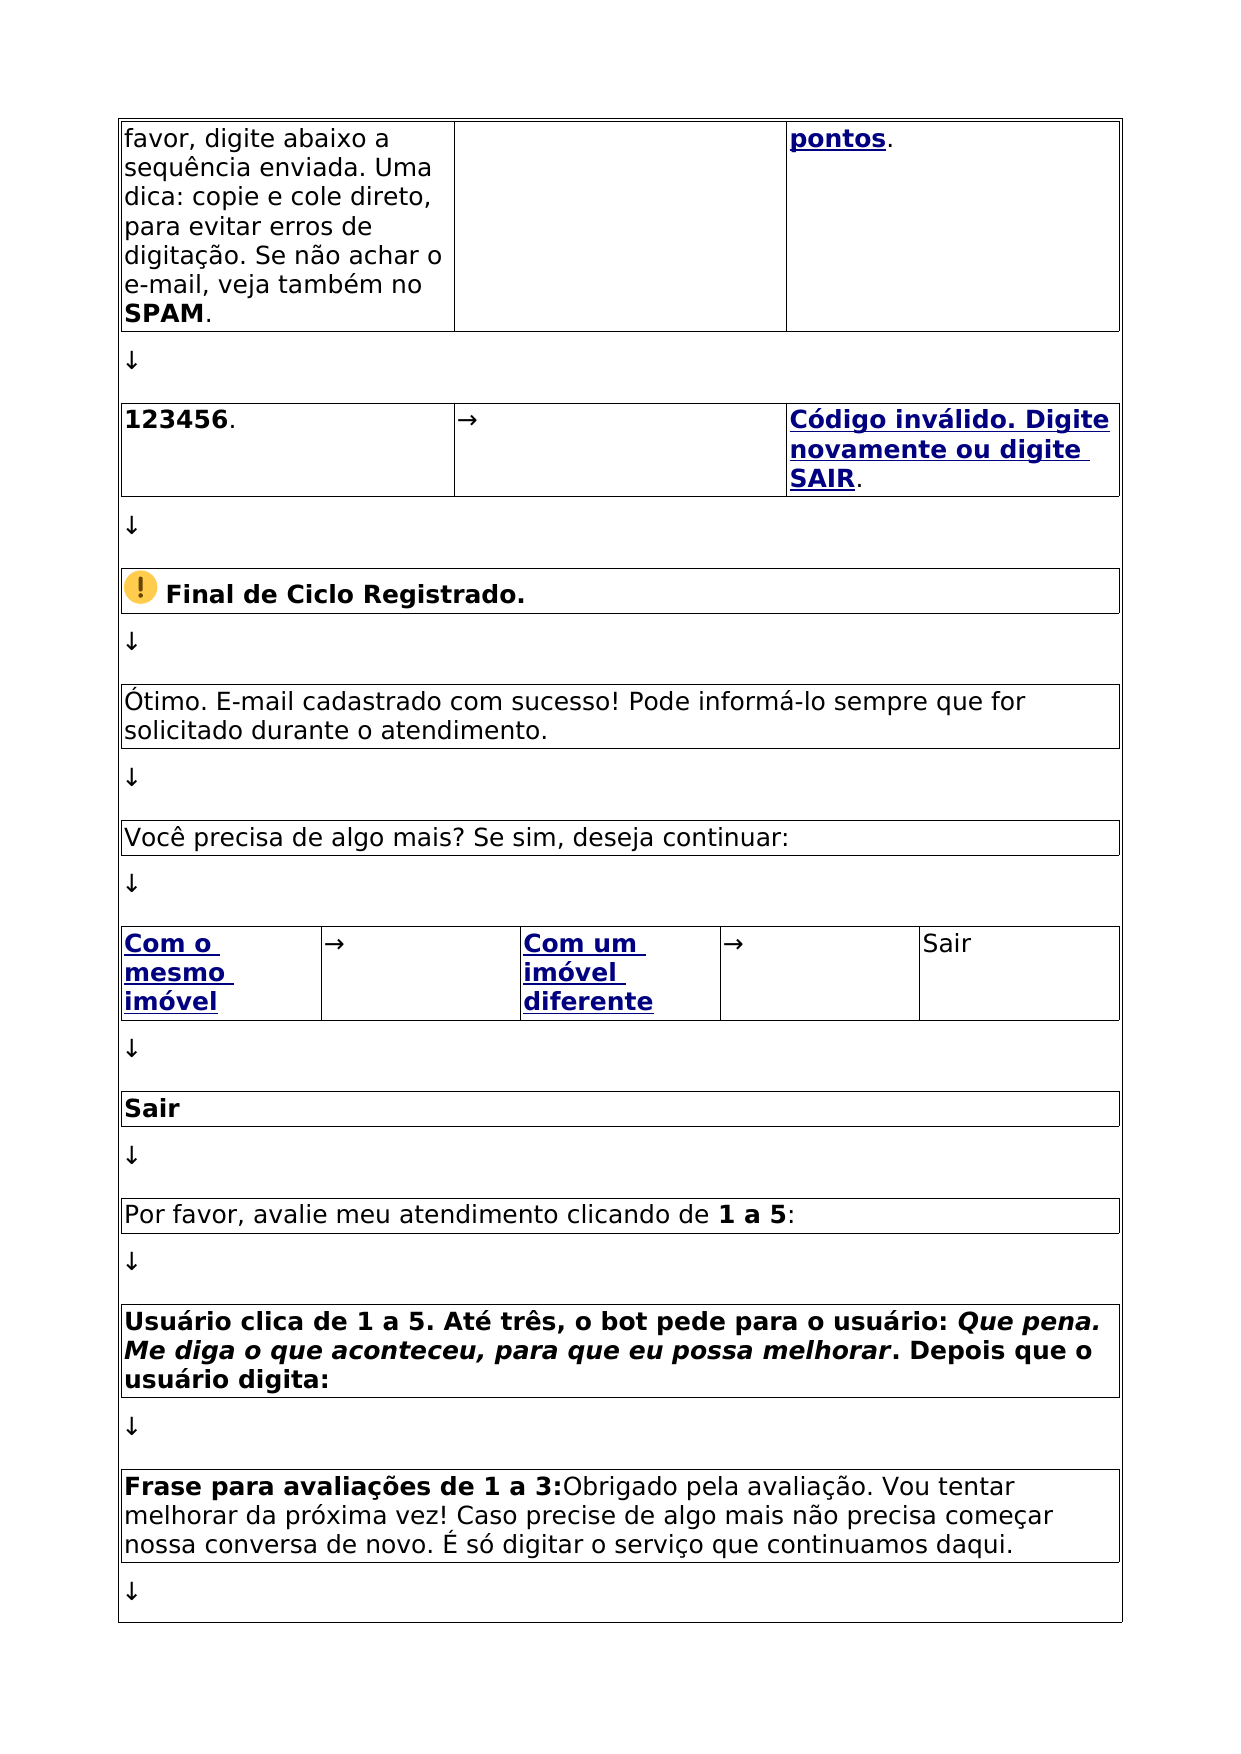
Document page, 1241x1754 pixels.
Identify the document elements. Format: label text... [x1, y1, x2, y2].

table_header Usuário clica de 1 a 5. Até três, o bot pede para o usuário: Que pena. Me diga o que aconteceu, para que eu possa melhorar. Depois que o usuário digita: [122, 1305, 1119, 1397]
table_header Código inválido. Digite novamente ou digite SAIR. [787, 404, 1119, 496]
table_header favor, digite abaixo a sequência enviada. Uma dica: copie e cole direto, para evitar erros de digitação. Se não achar o e-mail, veja também no SPAM. [122, 122, 454, 331]
table_header Você precisa de algo mais? Se sim, deseja continuar: [122, 821, 1119, 855]
table_header Final de Ciclo Registrado. [122, 569, 1119, 613]
table_header Ótimo. E-mail cadastrado com sucesso! Pode informá-lo sempre que for solicitado durante o atendimento. [122, 685, 1119, 748]
table_header → [721, 927, 919, 1019]
table_header Com um imóvel diferente [521, 927, 720, 1019]
table_header Frase para avaliações de 1 a 3:Obrigado pela avaliação. Vou tentar melhorar da próxima vez! Caso precise de algo mais não precisa começar nossa conversa de novo. É só digitar o serviço que continuamos daqui. [122, 1470, 1119, 1562]
table_header → [455, 404, 786, 496]
table_header 123456. [122, 404, 454, 496]
table_header Com o mesmo imóvel [122, 927, 321, 1019]
table_header Sair [122, 1092, 1119, 1126]
table_header Por favor, avalie meu atendimento clicando de 1 a 5: [122, 1199, 1119, 1232]
table_header ↓ ↓ ↓ ↓ ↓ ↓ ↓ ↓ ↓ ↓ [119, 119, 1122, 1622]
table_header pontos. [787, 122, 1119, 331]
table_header [455, 122, 786, 331]
table_header → [322, 927, 520, 1019]
table_header Sair [920, 927, 1119, 1019]
